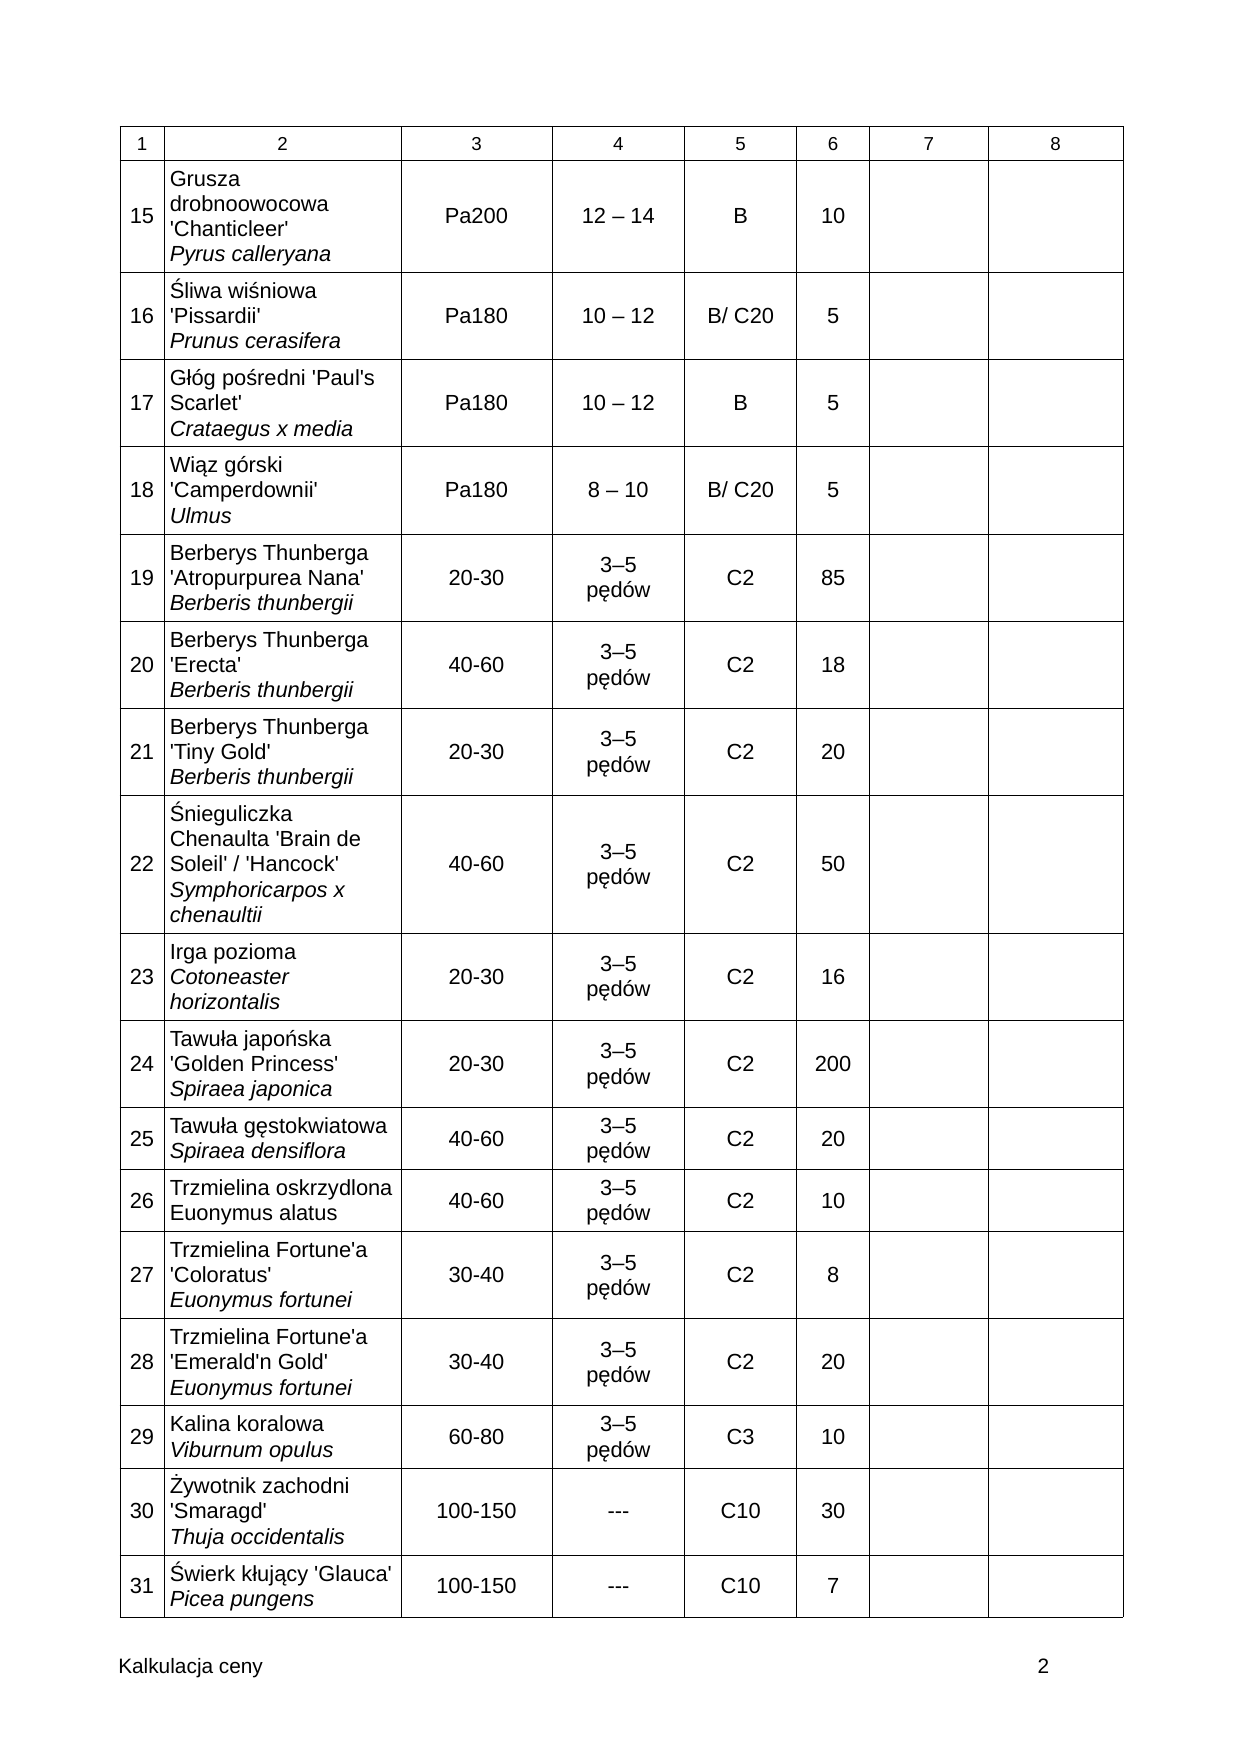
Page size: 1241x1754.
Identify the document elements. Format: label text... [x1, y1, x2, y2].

table_cell 26 [121, 1170, 164, 1231]
table_cell C2 [685, 934, 796, 1020]
table_cell C2 [685, 796, 796, 933]
table_cell 5 [797, 447, 869, 533]
table_cell 20 [121, 622, 164, 708]
table_cell 85 [797, 535, 869, 621]
table_cell 18 [121, 447, 164, 533]
table_cell [989, 161, 1123, 272]
table_cell B [685, 161, 796, 272]
table_cell [870, 1406, 988, 1467]
table_cell [870, 622, 988, 708]
table_cell [989, 796, 1123, 933]
table_cell 3–5 pędów [553, 796, 684, 933]
table_cell 28 [121, 1319, 164, 1405]
table_cell 24 [121, 1021, 164, 1107]
table_cell Głóg pośredni 'Paul's Scarlet' Crataegus x media [165, 360, 401, 446]
table_cell C3 [685, 1406, 796, 1467]
table_cell C2 [685, 1319, 796, 1405]
table_cell Berberys Thunberga 'Tiny Gold' Berberis thunbergii [165, 709, 401, 795]
table_cell 3–5 pędów [553, 1170, 684, 1231]
table_cell 10 [797, 1406, 869, 1467]
table_cell 10 [797, 1170, 869, 1231]
table_cell 5 [797, 360, 869, 446]
table_cell [989, 709, 1123, 795]
table_cell 20-30 [402, 1021, 552, 1107]
table_cell 25 [121, 1108, 164, 1169]
table_cell [870, 1021, 988, 1107]
table_cell 30 [121, 1469, 164, 1554]
table_header 2 [165, 127, 401, 159]
table_cell C2 [685, 1021, 796, 1107]
table_cell [870, 1232, 988, 1318]
table_cell C2 [685, 535, 796, 621]
table_cell 200 [797, 1021, 869, 1107]
table_cell [870, 1319, 988, 1405]
table_cell Pa180 [402, 447, 552, 533]
table_cell 3–5 pędów [553, 1232, 684, 1318]
table_cell 60-80 [402, 1406, 552, 1467]
table_cell [870, 273, 988, 359]
table_cell [989, 273, 1123, 359]
table_cell [870, 1556, 988, 1617]
table_cell [989, 1108, 1123, 1169]
table_cell [989, 1469, 1123, 1554]
table_cell [989, 1556, 1123, 1617]
table_cell Śliwa wiśniowa 'Pissardii' Prunus cerasifera [165, 273, 401, 359]
table_cell C10 [685, 1469, 796, 1554]
table_header 7 [870, 127, 988, 159]
table_cell Tawuła japońska 'Golden Princess' Spiraea japonica [165, 1021, 401, 1107]
table_cell 17 [121, 360, 164, 446]
table_cell 10 – 12 [553, 360, 684, 446]
table_cell 40-60 [402, 1170, 552, 1231]
table_cell Berberys Thunberga 'Atropurpurea Nana' Berberis thunbergii [165, 535, 401, 621]
table_cell 21 [121, 709, 164, 795]
table_cell 16 [797, 934, 869, 1020]
table_cell Żywotnik zachodni 'Smaragd' Thuja occidentalis [165, 1469, 401, 1554]
table_cell 31 [121, 1556, 164, 1617]
table_cell 100-150 [402, 1469, 552, 1554]
table_cell [870, 360, 988, 446]
table_cell B [685, 360, 796, 446]
table_cell C2 [685, 1170, 796, 1231]
table_cell 40-60 [402, 622, 552, 708]
table_cell [870, 709, 988, 795]
table_cell 18 [797, 622, 869, 708]
table_cell Irga pozioma Cotoneaster horizontalis [165, 934, 401, 1020]
table_cell 30 [797, 1469, 869, 1554]
table_cell Świerk kłujący 'Glauca' Picea pungens [165, 1556, 401, 1617]
table_cell [870, 934, 988, 1020]
table_cell 23 [121, 934, 164, 1020]
table_cell 20 [797, 1108, 869, 1169]
table_cell [989, 1232, 1123, 1318]
table_cell [989, 1406, 1123, 1467]
table_cell [870, 535, 988, 621]
table_cell --- [553, 1469, 684, 1554]
table_cell [870, 161, 988, 272]
table_cell Kalina koralowa Viburnum opulus [165, 1406, 401, 1467]
table_cell 8 [797, 1232, 869, 1318]
table_cell 3–5 pędów [553, 1406, 684, 1467]
table_cell Wiąz górski 'Camperdownii' Ulmus [165, 447, 401, 533]
table_cell [989, 1170, 1123, 1231]
table_cell Trzmielina Fortune'a 'Emerald'n Gold' Euonymus fortunei [165, 1319, 401, 1405]
table_cell 3–5 pędów [553, 934, 684, 1020]
table_cell [870, 1469, 988, 1554]
table_cell Pa180 [402, 360, 552, 446]
table_cell 30-40 [402, 1319, 552, 1405]
table_cell 12 – 14 [553, 161, 684, 272]
table_cell 16 [121, 273, 164, 359]
table_cell [989, 535, 1123, 621]
table_cell 3–5 pędów [553, 535, 684, 621]
table_cell 3–5 pędów [553, 622, 684, 708]
table_header 5 [685, 127, 796, 159]
table_cell 15 [121, 161, 164, 272]
table_cell 20-30 [402, 535, 552, 621]
table_cell 10 – 12 [553, 273, 684, 359]
table_cell 3–5 pędów [553, 1021, 684, 1107]
table_cell B/ C20 [685, 447, 796, 533]
table_cell [989, 934, 1123, 1020]
table_cell 3–5 pędów [553, 1108, 684, 1169]
table_cell 40-60 [402, 796, 552, 933]
table_cell 19 [121, 535, 164, 621]
table_cell 7 [797, 1556, 869, 1617]
table_cell 20-30 [402, 709, 552, 795]
table_cell Trzmielina Fortune'a 'Coloratus' Euonymus fortunei [165, 1232, 401, 1318]
table_cell C2 [685, 1232, 796, 1318]
table_cell [870, 447, 988, 533]
table_cell [870, 796, 988, 933]
table_cell 3–5 pędów [553, 1319, 684, 1405]
table_cell [989, 1319, 1123, 1405]
table_cell 20-30 [402, 934, 552, 1020]
table_cell 5 [797, 273, 869, 359]
table_header 1 [121, 127, 164, 159]
table_cell C2 [685, 709, 796, 795]
table_cell 22 [121, 796, 164, 933]
table_cell 27 [121, 1232, 164, 1318]
table_cell C2 [685, 1108, 796, 1169]
table_cell Pa200 [402, 161, 552, 272]
table_cell [989, 622, 1123, 708]
table_cell [989, 1021, 1123, 1107]
table_cell 100-150 [402, 1556, 552, 1617]
table_header 8 [989, 127, 1123, 159]
table_cell Grusza drobnoowocowa 'Chanticleer' Pyrus calleryana [165, 161, 401, 272]
table_cell [989, 447, 1123, 533]
table_cell 29 [121, 1406, 164, 1467]
table_cell Berberys Thunberga 'Erecta' Berberis thunbergii [165, 622, 401, 708]
table_cell Śnieguliczka Chenaulta 'Brain de Soleil' / 'Hancock' Symphoricarpos x chenaultii [165, 796, 401, 933]
table_cell [870, 1108, 988, 1169]
table_cell [989, 360, 1123, 446]
table_cell B/ C20 [685, 273, 796, 359]
table_cell 3–5 pędów [553, 709, 684, 795]
table_cell 50 [797, 796, 869, 933]
table_cell 20 [797, 1319, 869, 1405]
table_cell Pa180 [402, 273, 552, 359]
table_cell 8 – 10 [553, 447, 684, 533]
table_cell 20 [797, 709, 869, 795]
table_cell [870, 1170, 988, 1231]
table_header 3 [402, 127, 552, 159]
table_cell 40-60 [402, 1108, 552, 1169]
table_cell --- [553, 1556, 684, 1617]
table_cell 10 [797, 161, 869, 272]
table_header 6 [797, 127, 869, 159]
table_cell Tawuła gęstokwiatowa Spiraea densiflora [165, 1108, 401, 1169]
table_cell 30-40 [402, 1232, 552, 1318]
table_cell Trzmielina oskrzydlona Euonymus alatus [165, 1170, 401, 1231]
table_header 4 [553, 127, 684, 159]
table_cell C10 [685, 1556, 796, 1617]
table_cell C2 [685, 622, 796, 708]
